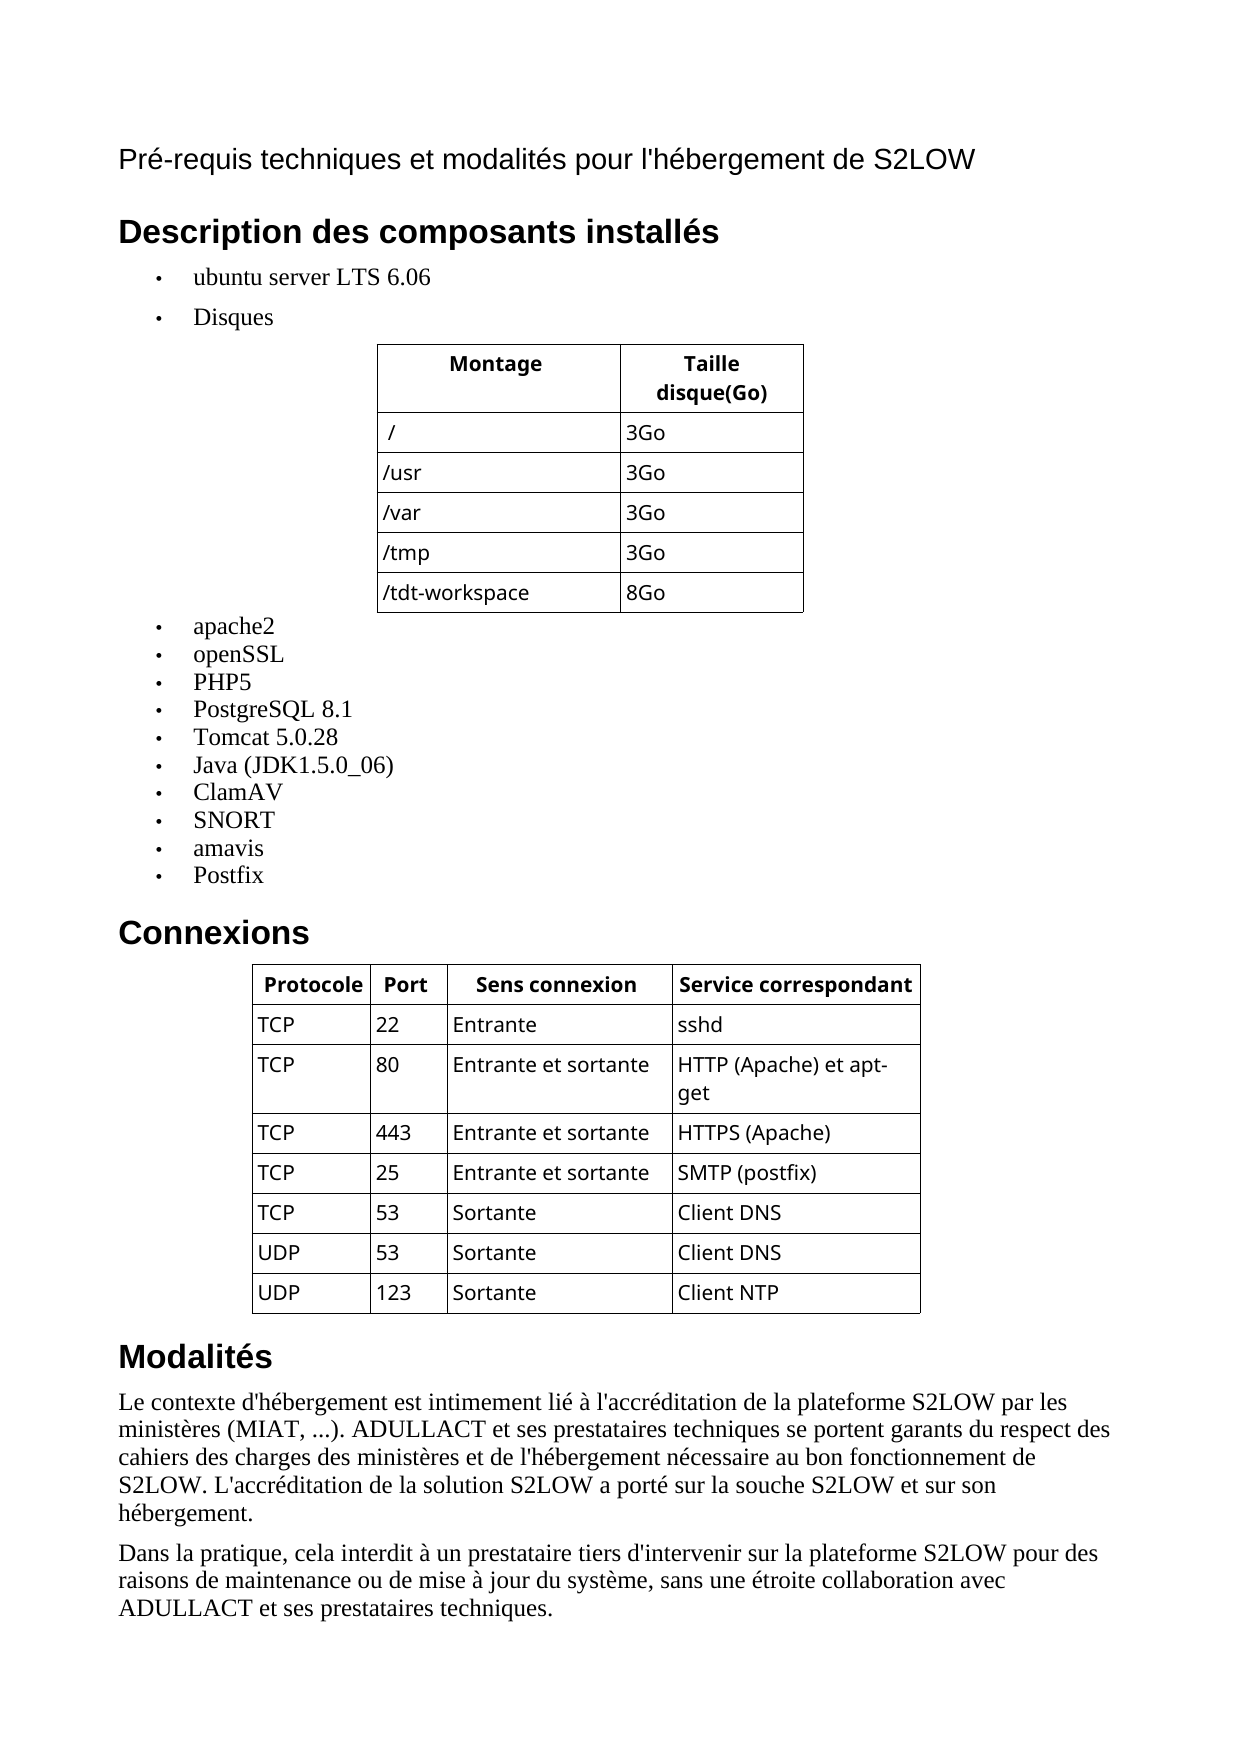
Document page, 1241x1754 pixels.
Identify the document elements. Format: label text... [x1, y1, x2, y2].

table_cell 53 [371, 1194, 447, 1233]
list amavis [156, 834, 1122, 862]
table_cell 22 [371, 1005, 447, 1044]
table_header Montage [378, 345, 620, 412]
list PHP5 [156, 668, 1122, 695]
table_cell 443 [371, 1114, 447, 1153]
table_cell /usr [378, 453, 620, 492]
table_cell /tmp [378, 533, 620, 572]
table_cell 123 [371, 1274, 447, 1313]
list PostgreSQL 8.1 [156, 695, 1122, 723]
list openSSL [156, 640, 1122, 668]
table_cell TCP [253, 1194, 370, 1233]
table_cell 3Go [621, 453, 803, 492]
list ClamAV [156, 778, 1122, 806]
table_cell / [378, 413, 620, 452]
table_cell TCP [253, 1154, 370, 1193]
table_cell Entrante et sortante [448, 1154, 672, 1193]
table_header Service correspondant [673, 965, 920, 1004]
subtitle Connexions [118, 914, 1122, 952]
table_cell UDP [253, 1234, 370, 1273]
list Java (JDK1.5.0_06) [156, 751, 1122, 778]
table_cell 3Go [621, 533, 803, 572]
table_cell /var [378, 493, 620, 532]
table_cell TCP [253, 1045, 370, 1113]
list ubuntu server LTS 6.06 [156, 263, 1122, 291]
table_header Protocole [253, 965, 370, 1004]
table_cell Client DNS [673, 1234, 920, 1273]
table_cell Client NTP [673, 1274, 920, 1313]
table_header Taille disque(Go) [621, 345, 803, 412]
table_cell HTTPS (Apache) [673, 1114, 920, 1153]
table_cell Sortante [448, 1234, 672, 1273]
subtitle Pré-requis techniques et modalités pour l'hébergement de S2LOW [118, 143, 1122, 176]
text Dans la pratique, cela interdit à un prestataire tiers d'intervenir sur la plateforme S2LOW pour des raisons de maintenance ou de mise à jour du système, sans une étroite collaboration avec ADULLACT et ses prestataires techniques. [118, 1539, 1122, 1622]
list Disques [156, 303, 1122, 331]
table_cell Client DNS [673, 1194, 920, 1233]
table_cell /tdt-workspace [378, 573, 620, 612]
table_cell Entrante et sortante [448, 1045, 672, 1113]
subtitle Description des composants installés [118, 213, 1122, 251]
table_cell sshd [673, 1005, 920, 1044]
subtitle Modalités [118, 1338, 1122, 1375]
table_cell Entrante et sortante [448, 1114, 672, 1153]
table_cell TCP [253, 1114, 370, 1153]
list apache2 [156, 612, 1122, 640]
table_cell 3Go [621, 413, 803, 452]
table_header Sens connexion [448, 965, 672, 1004]
table_header Port [371, 965, 447, 1004]
text Le contexte d'hébergement est intimement lié à l'accréditation de la plateforme S2LOW par les ministères (MIAT, ...). ADULLACT et ses prestataires techniques se portent garants du respect des cahiers des charges des ministères et de l'hébergement nécessaire au bon fonctionnement de S2LOW. L'accréditation de la solution S2LOW a porté sur la souche S2LOW et sur son hébergement. [118, 1388, 1122, 1526]
table_cell 25 [371, 1154, 447, 1193]
table_cell 8Go [621, 573, 803, 612]
table_cell 80 [371, 1045, 447, 1113]
list Postfix [156, 862, 1122, 889]
table_cell UDP [253, 1274, 370, 1313]
table_cell Sortante [448, 1274, 672, 1313]
table_cell Entrante [448, 1005, 672, 1044]
list Tomcat 5.0.28 [156, 723, 1122, 751]
table_cell HTTP (Apache) et apt-get [673, 1045, 920, 1113]
table_cell Sortante [448, 1194, 672, 1233]
list SNORT [156, 806, 1122, 834]
table_cell TCP [253, 1005, 370, 1044]
table_cell SMTP (postfix) [673, 1154, 920, 1193]
table_cell 53 [371, 1234, 447, 1273]
table_cell 3Go [621, 493, 803, 532]
